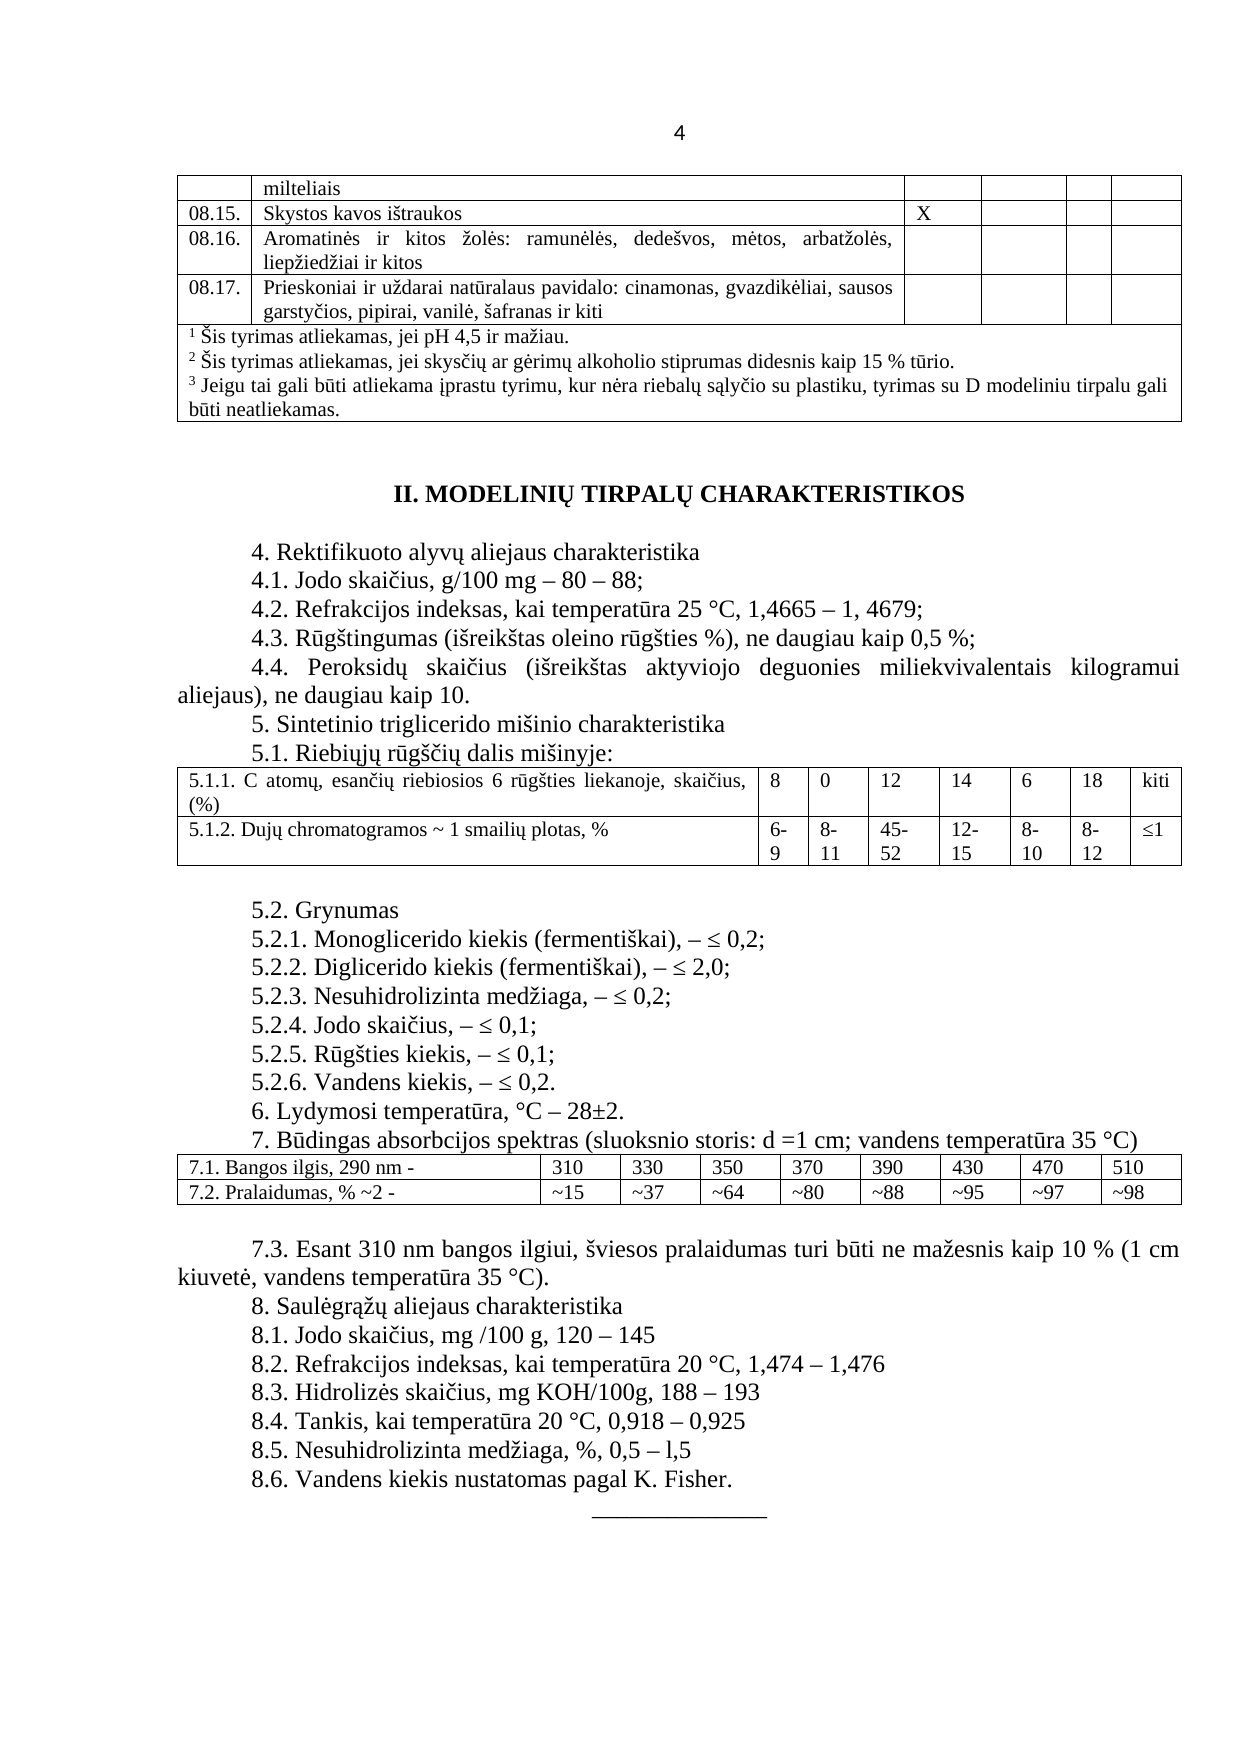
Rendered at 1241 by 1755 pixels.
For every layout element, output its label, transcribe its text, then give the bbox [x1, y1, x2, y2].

table_cell Aromatinės ir kitos žolės: ramunėlės, dedešvos, mėtos, arbatžolės, liepžiedžiai ir kitos [252, 226, 904, 274]
table_header 18 [1071, 768, 1130, 816]
table_header 6 [1011, 768, 1070, 816]
text II. MODELINIŲ TIRPALŲ CHARAKTERISTIKOS [177, 479, 1181, 508]
table_header 470 [1021, 1155, 1101, 1179]
text 5.2.5. Rūgšties kiekis, – ≤ 0,1; [177, 1039, 1181, 1067]
table_header 5.1.1. C atomų, esančių riebiosios 6 rūgšties liekanoje, skaičius, (%) [178, 768, 758, 816]
table_cell 08.15. [178, 201, 251, 225]
table_cell 8-12 [1071, 817, 1130, 865]
table_cell Skystos kavos ištraukos [252, 201, 904, 225]
text 5.2. Grynumas [177, 895, 1181, 924]
table_cell [905, 275, 981, 323]
table_header 8 [759, 768, 808, 816]
table_cell [905, 226, 981, 274]
table_header 310 [541, 1155, 620, 1179]
table_header 370 [781, 1155, 860, 1179]
table_cell ~95 [941, 1180, 1020, 1204]
text 8.5. Nesuhidrolizinta medžiaga, %, 0,5 – l,5 [177, 1435, 1181, 1464]
table_cell X [905, 201, 981, 225]
table_cell [905, 176, 981, 200]
text 5. Sintetinio triglicerido mišinio charakteristika [177, 709, 1181, 738]
text 5.2.1. Monoglicerido kiekis (fermentiškai), – ≤ 0,2; [177, 924, 1181, 952]
table_cell ~98 [1102, 1180, 1181, 1204]
table_cell ~64 [701, 1180, 780, 1204]
text 5.1. Riebiųjų rūgščių dalis mišinyje: [177, 738, 1181, 767]
table_cell [1067, 226, 1111, 274]
table_cell [982, 275, 1066, 323]
table_cell 7.2. Pralaidumas, % ~2 - [178, 1180, 540, 1204]
table_cell 08.16. [178, 226, 251, 274]
table_header 350 [701, 1155, 780, 1179]
table_header 330 [621, 1155, 700, 1179]
table_cell ~97 [1021, 1180, 1101, 1204]
table_cell 6-9 [759, 817, 808, 865]
table_cell ~88 [861, 1180, 940, 1204]
table_cell 5.1.2. Dujų chromatogramos ~ 1 smailių plotas, % [178, 817, 758, 865]
text 8. Saulėgrąžų aliejaus charakteristika [177, 1291, 1181, 1320]
table_header 390 [861, 1155, 940, 1179]
table_cell [982, 176, 1066, 200]
text 8.1. Jodo skaičius, mg /100 g, 120 – 145 [177, 1320, 1181, 1349]
table_header 14 [940, 768, 1010, 816]
table_cell [1112, 275, 1181, 323]
table_header 0 [809, 768, 868, 816]
table_cell [982, 201, 1066, 225]
text 4.3. Rūgštingumas (išreikštas oleino rūgšties %), ne daugiau kaip 0,5 %; [177, 623, 1181, 652]
text 8.6. Vandens kiekis nustatomas pagal K. Fisher. [177, 1464, 1181, 1492]
table_cell milteliais [252, 176, 904, 200]
table_cell Prieskoniai ir uždarai natūralaus pavidalo: cinamonas, gvazdikėliai, sausos garstyčios, pipirai, vanilė, šafranas ir kiti [252, 275, 904, 323]
table_cell [1112, 201, 1181, 225]
text 5.2.6. Vandens kiekis, – ≤ 0,2. [177, 1067, 1181, 1096]
table_cell [1067, 176, 1111, 200]
table_cell [982, 226, 1066, 274]
table_cell ≤1 [1131, 817, 1181, 865]
table_header 430 [941, 1155, 1020, 1179]
table_cell 12-15 [940, 817, 1010, 865]
table_cell [178, 176, 251, 200]
table_cell [1067, 275, 1111, 323]
table_cell ~37 [621, 1180, 700, 1204]
table_header kiti [1131, 768, 1181, 816]
table_header 7.1. Bangos ilgis, 290 nm - [178, 1155, 540, 1179]
text ______________ [177, 1492, 1181, 1521]
text 8.4. Tankis, kai temperatūra 20 °C, 0,918 – 0,925 [177, 1406, 1181, 1435]
text 5.2.2. Diglicerido kiekis (fermentiškai), – ≤ 2,0; [177, 952, 1181, 981]
table_header 12 [869, 768, 939, 816]
text 4.2. Refrakcijos indeksas, kai temperatūra 25 °C, 1,4665 – 1, 4679; [177, 594, 1181, 623]
table_cell 45-52 [869, 817, 939, 865]
table_cell ~15 [541, 1180, 620, 1204]
text 5.2.3. Nesuhidrolizinta medžiaga, – ≤ 0,2; [177, 981, 1181, 1010]
text 6. Lydymosi temperatūra, °C – 28±2. [177, 1096, 1181, 1125]
table_cell ~80 [781, 1180, 860, 1204]
text 7. Būdingas absorbcijos spektras (sluoksnio storis: d =1 cm; vandens temperatūra 35 °C) [177, 1125, 1181, 1154]
text 4.4. Peroksidų skaičius (išreikštas aktyviojo deguonies miliekvivalentais kilogramui aliejaus), ne daugiau kaip 10. [177, 652, 1181, 709]
table_cell 08.17. [178, 275, 251, 323]
text 7.3. Esant 310 nm bangos ilgiui, šviesos pralaidumas turi būti ne mažesnis kaip 10 % (1 cm kiuvetė, vandens temperatūra 35 °C). [177, 1234, 1181, 1291]
table_cell 8-10 [1011, 817, 1070, 865]
table_cell [1067, 201, 1111, 225]
text 4. Rektifikuoto alyvų aliejaus charakteristika [177, 537, 1181, 566]
text 8.3. Hidrolizės skaičius, mg KOH/100g, 188 – 193 [177, 1377, 1181, 1406]
table_header 510 [1102, 1155, 1181, 1179]
table_cell [1112, 176, 1181, 200]
table_cell [1112, 226, 1181, 274]
table_cell 1 Šis tyrimas atliekamas, jei pH 4,5 ir mažiau. 2 Šis tyrimas atliekamas, jei skysčių ar gėrimų alkoholio stiprumas didesnis kaip 15 % tūrio. 3 Jeigu tai gali būti atliekama įprastu tyrimu, kur nėra riebalų sąlyčio su plastiku, tyrimas su D modeliniu tirpalu gali būti neatliekamas. [178, 325, 1181, 421]
table_cell 8-11 [809, 817, 868, 865]
text 5.2.4. Jodo skaičius, – ≤ 0,1; [177, 1010, 1181, 1039]
text 8.2. Refrakcijos indeksas, kai temperatūra 20 °C, 1,474 – 1,476 [177, 1349, 1181, 1377]
text 4.1. Jodo skaičius, g/100 mg – 80 – 88; [177, 566, 1181, 594]
